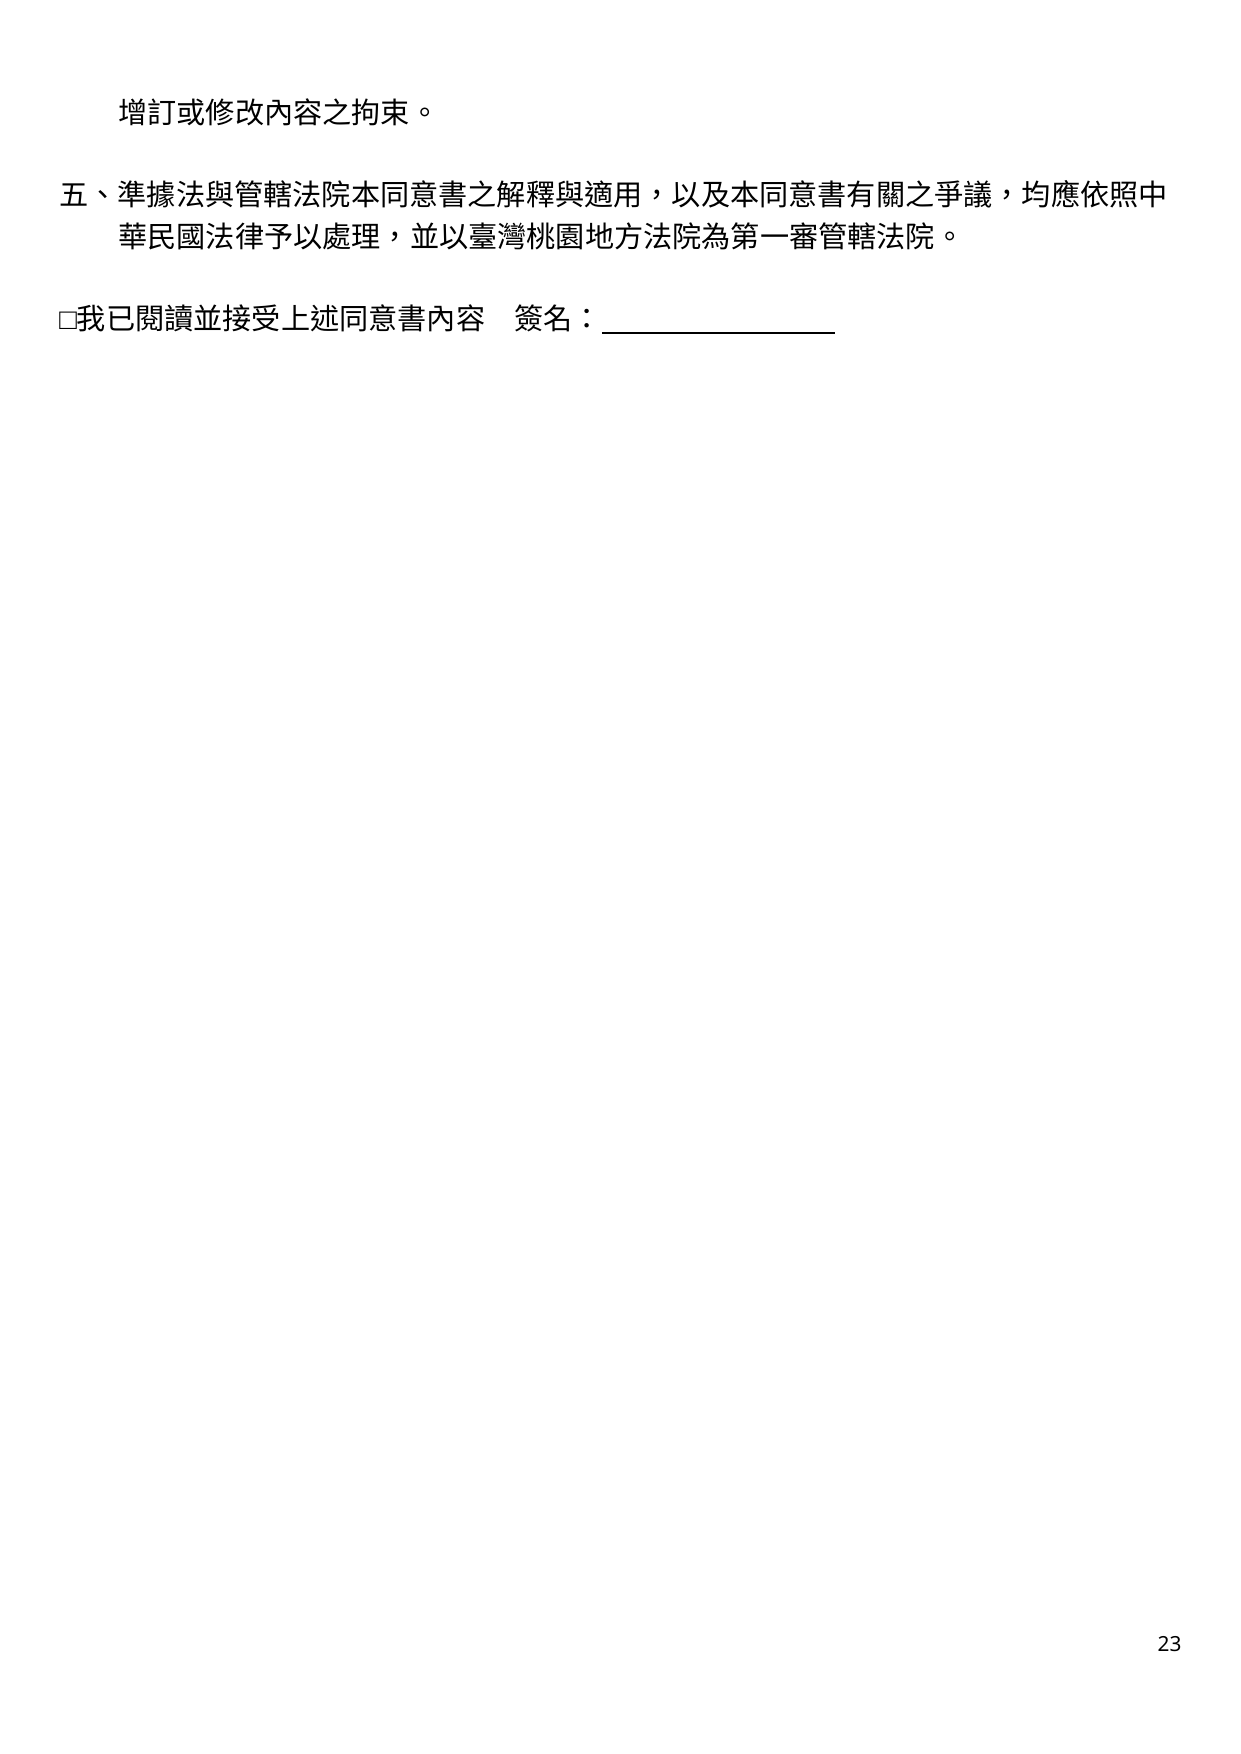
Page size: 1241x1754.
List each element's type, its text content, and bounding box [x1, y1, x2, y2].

text 五、準據法與管轄法院本同意書之解釋與適用，以及本同意書有關之爭議，均應依照中華民國法律予以處理，並以臺灣桃園地方法院為第一審管轄法院。 [59, 171, 1181, 256]
text □我已閱讀並接受上述同意書內容 簽名： [59, 296, 1181, 338]
text 增訂或修改內容之拘束。 [59, 89, 1181, 132]
